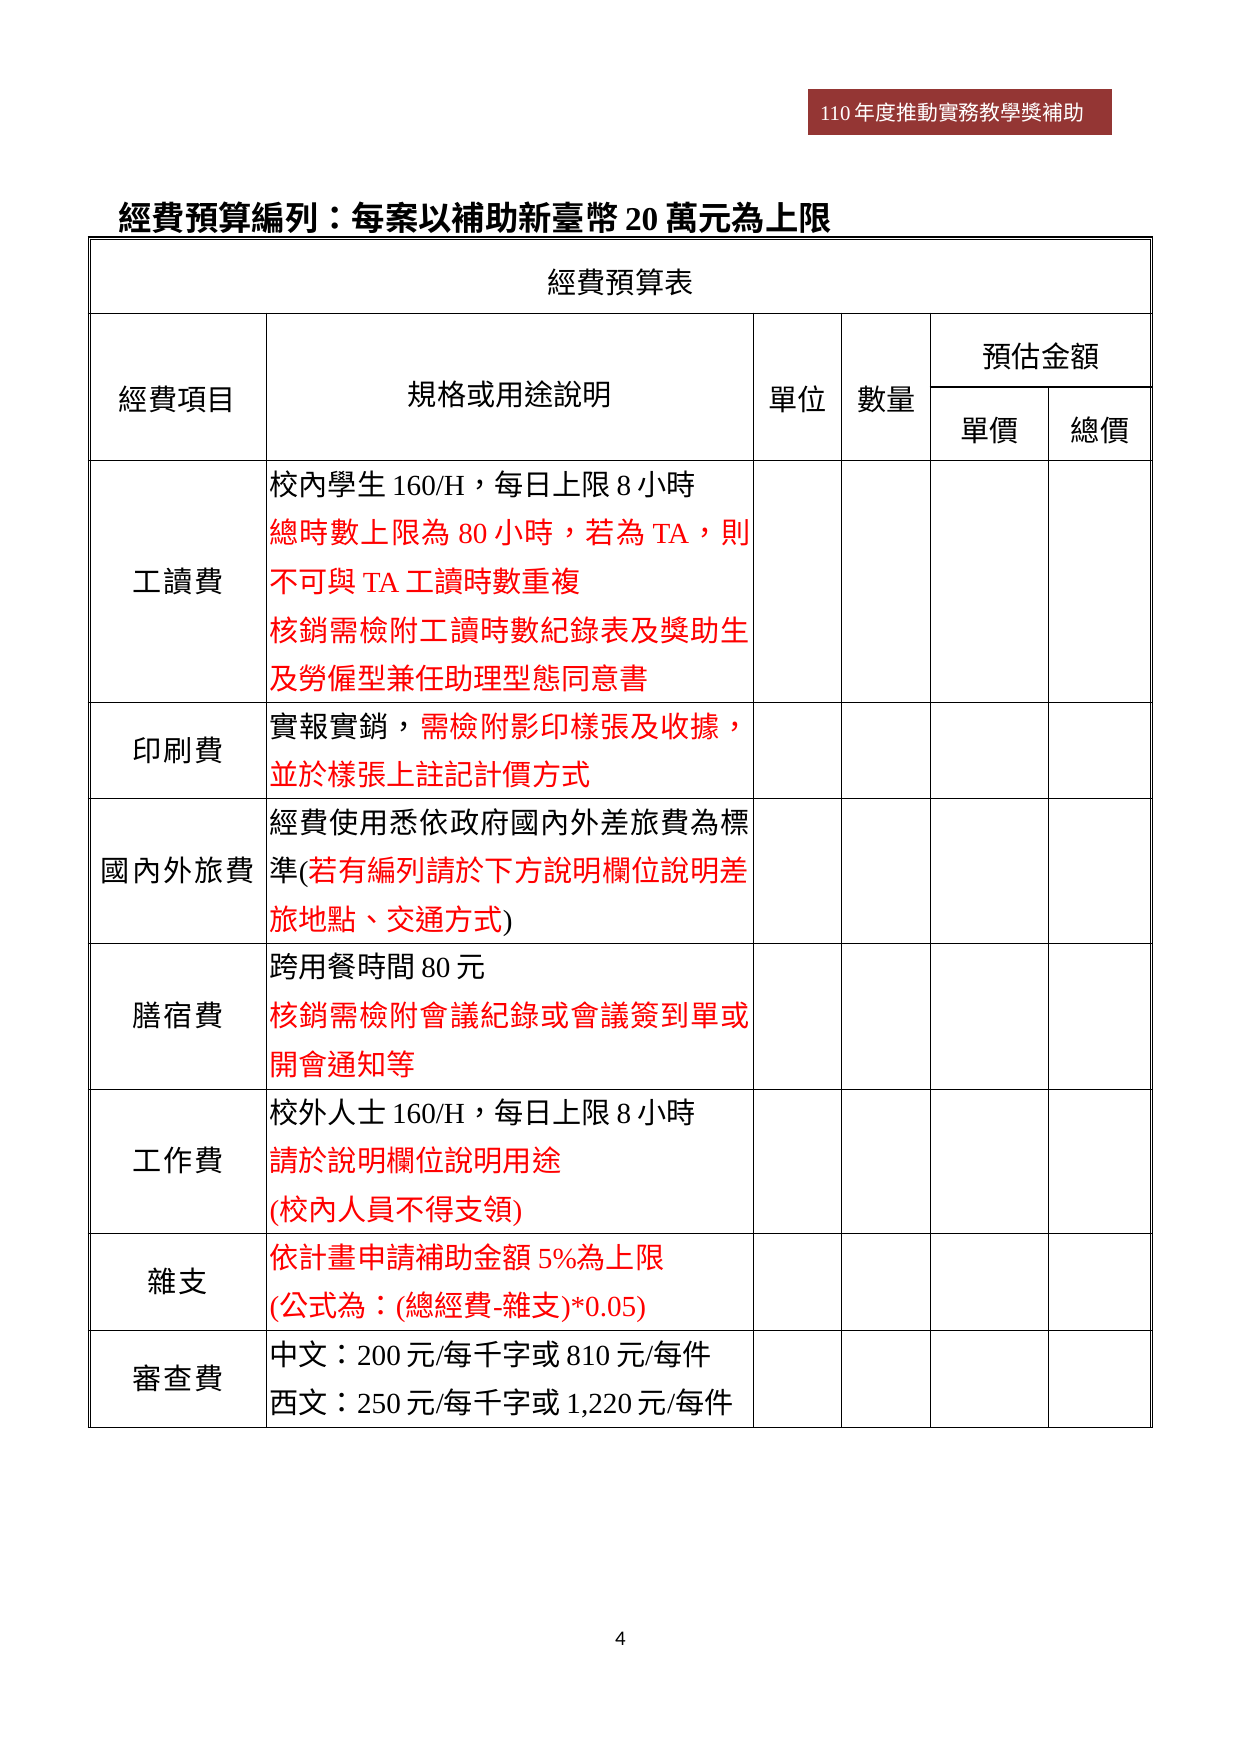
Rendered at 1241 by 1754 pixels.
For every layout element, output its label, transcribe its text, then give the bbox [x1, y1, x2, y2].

table_cell [931, 944, 1048, 1088]
table_cell [842, 1331, 930, 1427]
table_cell [931, 799, 1048, 943]
table_cell [1049, 461, 1150, 702]
table_cell 總價 [1049, 388, 1150, 460]
table_cell 雜支 [91, 1234, 266, 1330]
table_cell 跨用餐時間80元 核銷需檢附會議紀錄或會議簽到單或開會通知等 [267, 944, 753, 1088]
table_cell 審查費 [91, 1331, 266, 1427]
table_cell [754, 1234, 841, 1330]
table_header 經費預算表 [91, 240, 1150, 312]
table_cell 經費使用悉依政府國內外差旅費為標準(若有編列請於下方說明欄位說明差旅地點、交通方式) [267, 799, 753, 943]
table_cell 校外人士160/H，每日上限8小時 請於說明欄位說明用途 (校內人員不得支領) [267, 1090, 753, 1233]
table_cell [754, 1331, 841, 1427]
table_cell [842, 944, 930, 1088]
table_cell [931, 461, 1048, 702]
table_cell [931, 1331, 1048, 1427]
table_cell [842, 703, 930, 798]
text 經費預算編列：每案以補助新臺幣20萬元為上限 [118, 174, 1122, 236]
table_cell 印刷費 [91, 703, 266, 798]
table_cell 預估金額 [931, 314, 1150, 386]
table_cell [1049, 1090, 1150, 1233]
table_cell 中文：200元/每千字或810元/每件 西文：250元/每千字或1,220元/每件 [267, 1331, 753, 1427]
table_cell 單位 [754, 314, 841, 460]
table_cell 規格或用途說明 [267, 314, 753, 460]
table_cell 膳宿費 [91, 944, 266, 1088]
table_cell 國內外旅費 [91, 799, 266, 943]
table_cell [1049, 1234, 1150, 1330]
table_cell [842, 461, 930, 702]
table_cell [754, 461, 841, 702]
table_cell [754, 703, 841, 798]
table_cell 工作費 [91, 1090, 266, 1233]
table_cell [754, 799, 841, 943]
table_cell 實報實銷，需檢附影印樣張及收據，並於樣張上註記計價方式 [267, 703, 753, 798]
table_cell 單價 [931, 388, 1048, 460]
table_cell 校內學生160/H，每日上限8小時 總時數上限為80小時，若為TA，則不可與TA工讀時數重複 核銷需檢附工讀時數紀錄表及獎助生及勞僱型兼任助理型態同意書 [267, 461, 753, 702]
table_cell [1049, 703, 1150, 798]
table_cell [931, 1234, 1048, 1330]
table_cell [1049, 1331, 1150, 1427]
table_cell [931, 703, 1048, 798]
table_cell [931, 1090, 1048, 1233]
table_cell 經費項目 [91, 314, 266, 460]
table_cell [754, 1090, 841, 1233]
table_cell 數量 [842, 314, 930, 460]
table_cell [842, 1234, 930, 1330]
table_cell [754, 944, 841, 1088]
table_cell [1049, 799, 1150, 943]
table_cell [842, 799, 930, 943]
table_cell [842, 1090, 930, 1233]
table_cell 依計畫申請補助金額5%為上限 (公式為：(總經費-雜支)*0.05) [267, 1234, 753, 1330]
table_cell 工讀費 [91, 461, 266, 702]
table_cell [1049, 944, 1150, 1088]
